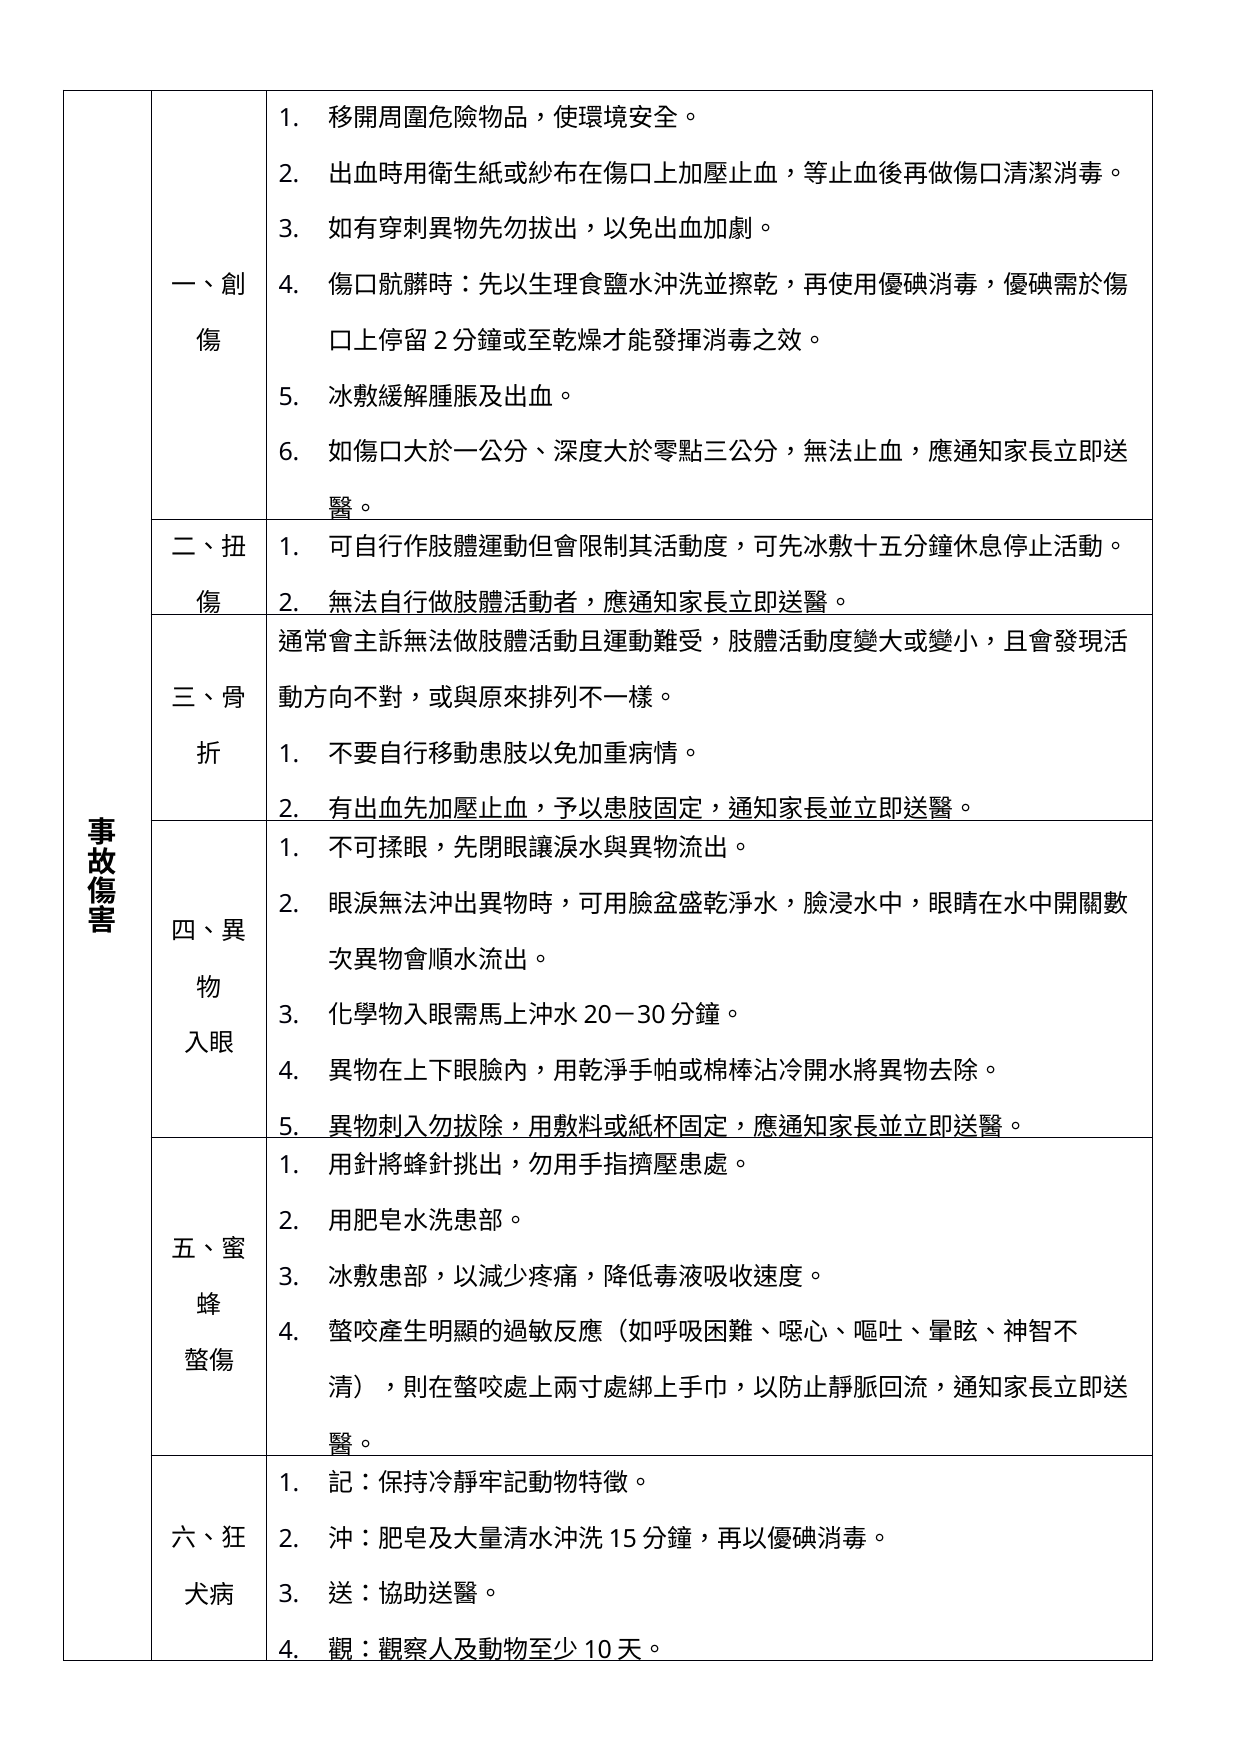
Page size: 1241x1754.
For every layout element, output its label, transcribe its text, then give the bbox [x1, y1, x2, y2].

table_cell 五、蜜蜂 螫傷 [152, 1138, 266, 1455]
table_cell 用針將蜂針挑出，勿用手指擠壓患處。 用肥皂水洗患部。 冰敷患部，以減少疼痛，降低毒液吸收速度。 螫咬產生明顯的過敏反應（如呼吸困難、噁心、嘔吐、暈眩、神智不清），則在螫咬處上兩寸處綁上手巾，以防止靜脈回流，通知家長立即送醫。 [267, 1138, 1152, 1455]
table_cell 不可揉眼，先閉眼讓淚水與異物流出。 眼淚無法沖出異物時，可用臉盆盛乾淨水，臉浸水中，眼睛在水中開關數次異物會順水流出。 化學物入眼需馬上沖水20－30分鐘。 異物在上下眼臉內，用乾淨手帕或棉棒沾冷開水將異物去除。 異物刺入勿拔除，用敷料或紙杯固定，應通知家長並立即送醫。 [267, 821, 1152, 1137]
table_cell 三、骨折 [152, 615, 266, 819]
table_cell 記：保持冷靜牢記動物特徵。 沖：肥皂及大量清水沖洗15分鐘，再以優碘消毒。 送：協助送醫。 觀：觀察人及動物至少10天。 [267, 1456, 1152, 1660]
table_cell 通常會主訴無法做肢體活動且運動難受，肢體活動度變大或變小，且會發現活動方向不對，或與原來排列不一樣。 不要自行移動患肢以免加重病情。 有出血先加壓止血，予以患肢固定，通知家長並立即送醫。 [267, 615, 1152, 819]
table_cell 四、異物 入眼 [152, 821, 266, 1137]
table_cell 二、扭傷 [152, 520, 266, 613]
table_cell 可自行作肢體運動但會限制其活動度，可先冰敷十五分鐘休息停止活動。 無法自行做肢體活動者，應通知家長立即送醫。 [267, 520, 1152, 613]
table_cell 移開周圍危險物品，使環境安全。 出血時用衛生紙或紗布在傷口上加壓止血，等止血後再做傷口清潔消毒。 如有穿刺異物先勿拔出，以免出血加劇。 傷口骯髒時：先以生理食鹽水沖洗並擦乾，再使用優碘消毒，優碘需於傷口上停留2分鐘或至乾燥才能發揮消毒之效。 冰敷緩解腫脹及出血。 如傷口大於一公分、深度大於零點三公分，無法止血，應通知家長立即送醫。 [267, 91, 1152, 519]
table_cell 六、狂犬病 [152, 1456, 266, 1660]
table_cell 一、創傷 [152, 91, 266, 519]
table_cell 事故傷害 [64, 91, 151, 1660]
